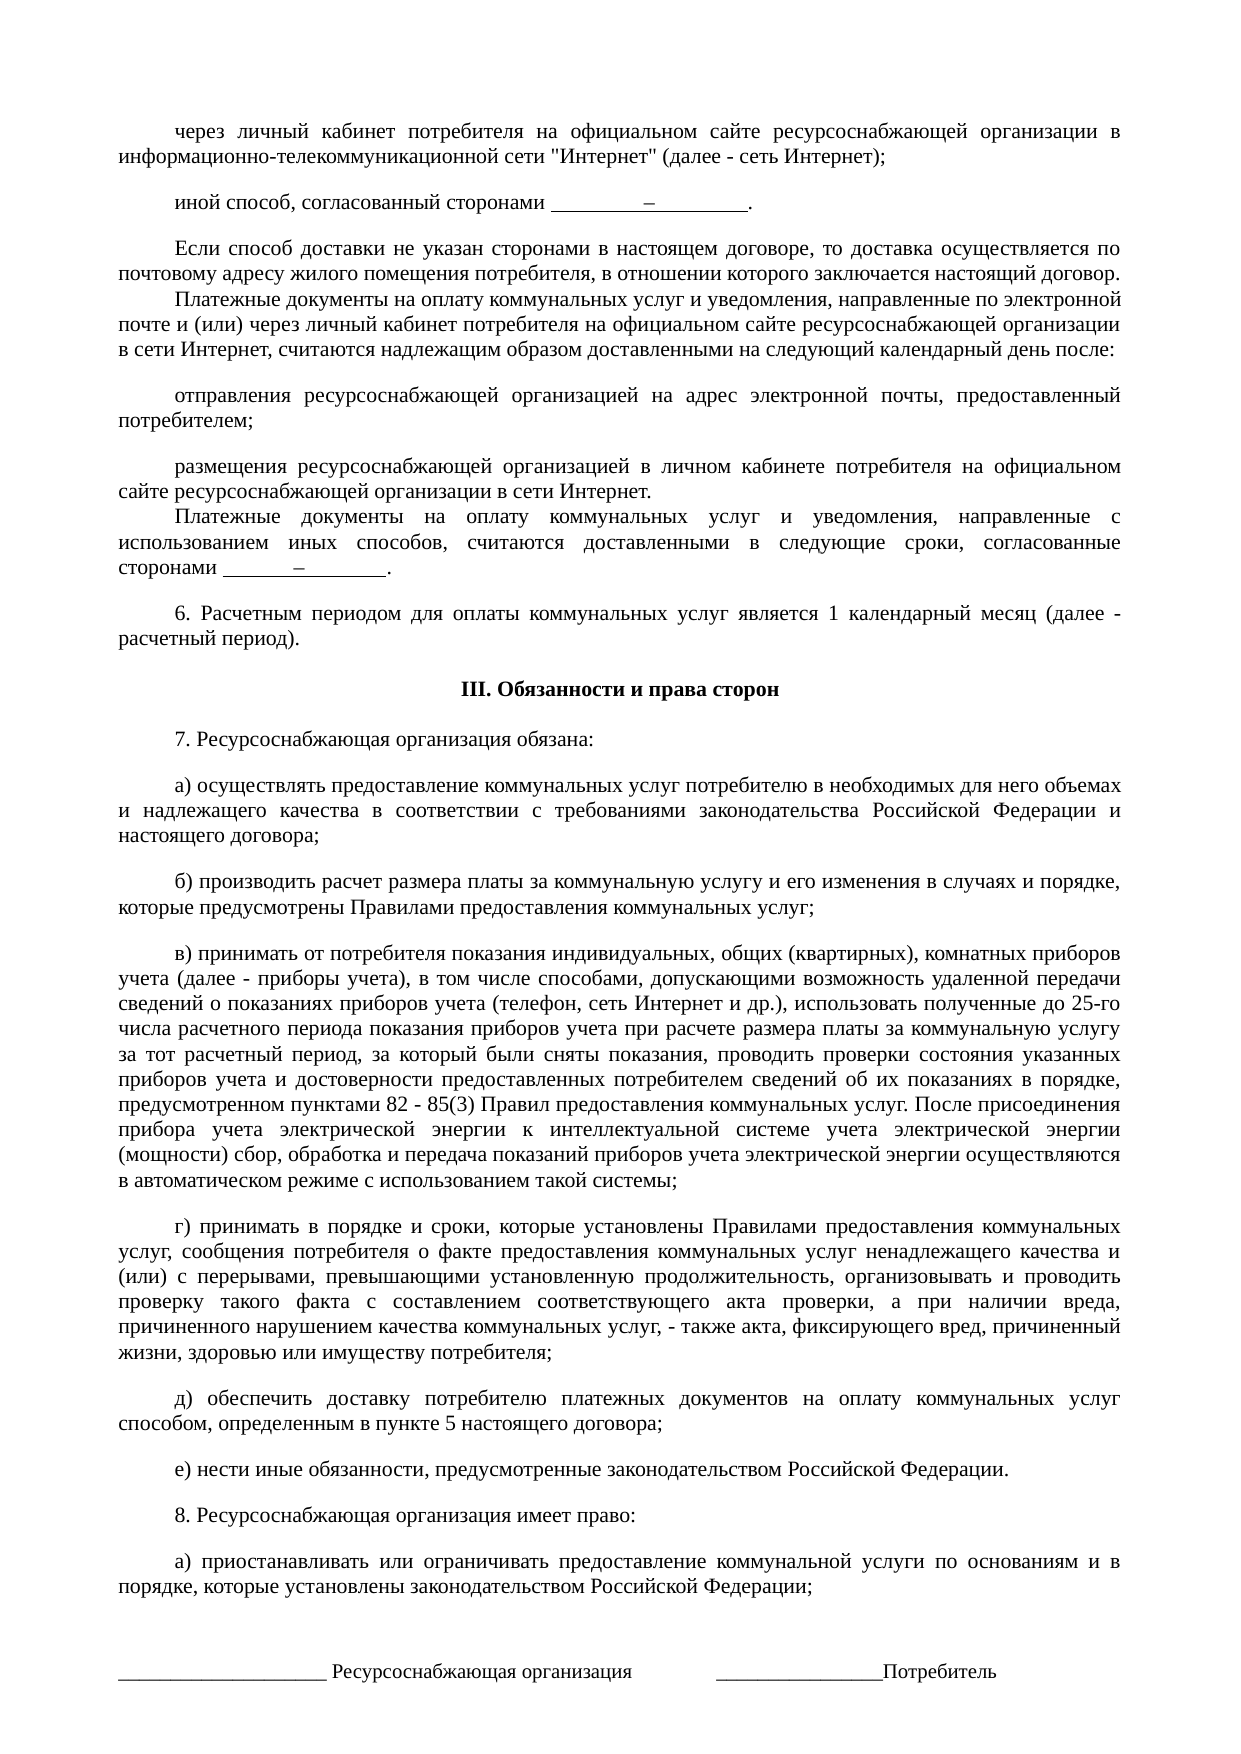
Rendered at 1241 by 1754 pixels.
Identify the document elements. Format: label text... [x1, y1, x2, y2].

text III. Обязанности и права сторон [118, 676, 1122, 701]
text Платежные документы на оплату коммунальных услуг и уведомления, направленные с использованием иных способов, считаются доставленными в следующие сроки, согласованные сторонами – . [118, 503, 1122, 579]
text а) осуществлять предоставление коммунальных услуг потребителю в необходимых для него объемах и надлежащего качества в соответствии с требованиями законодательства Российской Федерации и настоящего договора; [118, 772, 1122, 848]
text д) обеспечить доставку потребителю платежных документов на оплату коммунальных услуг способом, определенным в пункте 5 настоящего договора; [118, 1385, 1122, 1435]
text в) принимать от потребителя показания индивидуальных, общих (квартирных), комнатных приборов учета (далее - приборы учета), в том числе способами, допускающими возможность удаленной передачи сведений о показаниях приборов учета (телефон, сеть Интернет и др.), использовать полученные до 25-го числа расчетного периода показания приборов учета при расчете размера платы за коммунальную услугу за тот расчетный период, за который были сняты показания, проводить проверки состояния указанных приборов учета и достоверности предоставленных потребителем сведений об их показаниях в порядке, предусмотренном пунктами 82 - 85(3) Правил предоставления коммунальных услуг. После присоединения прибора учета электрической энергии к интеллектуальной системе учета электрической энергии (мощности) сбор, обработка и передача показаний приборов учета электрической энергии осуществляются в автоматическом режиме с использованием такой системы; [118, 940, 1122, 1192]
text 7. Ресурсоснабжающая организация обязана: [118, 726, 1122, 751]
text 6. Расчетным периодом для оплаты коммунальных услуг является 1 календарный месяц (далее - расчетный период). [118, 600, 1122, 650]
text г) принимать в порядке и сроки, которые установлены Правилами предоставления коммунальных услуг, сообщения потребителя о факте предоставления коммунальных услуг ненадлежащего качества и (или) с перерывами, превышающими установленную продолжительность, организовывать и проводить проверку такого факта с составлением соответствующего акта проверки, а при наличии вреда, причиненного нарушением качества коммунальных услуг, - также акта, фиксирующего вред, причиненный жизни, здоровью или имуществу потребителя; [118, 1213, 1122, 1364]
text 8. Ресурсоснабжающая организация имеет право: [118, 1502, 1122, 1527]
text через личный кабинет потребителя на официальном сайте ресурсоснабжающей организации в информационно-телекоммуникационной сети "Интернет" (далее - сеть Интернет); [118, 118, 1122, 168]
text б) производить расчет размера платы за коммунальную услугу и его изменения в случаях и порядке, которые предусмотрены Правилами предоставления коммунальных услуг; [118, 868, 1122, 919]
text а) приостанавливать или ограничивать предоставление коммунальной услуги по основаниям и в порядке, которые установлены законодательством Российской Федерации; [118, 1548, 1122, 1598]
text иной способ, согласованный сторонами – . [118, 189, 1122, 214]
text Если способ доставки не указан сторонами в настоящем договоре, то доставка осуществляется по почтовому адресу жилого помещения потребителя, в отношении которого заключается настоящий договор. [118, 235, 1122, 286]
text размещения ресурсоснабжающей организацией в личном кабинете потребителя на официальном сайте ресурсоснабжающей организации в сети Интернет. [118, 453, 1122, 503]
text отправления ресурсоснабжающей организацией на адрес электронной почты, предоставленный потребителем; [118, 382, 1122, 432]
text е) нести иные обязанности, предусмотренные законодательством Российской Федерации. [118, 1456, 1122, 1481]
text Платежные документы на оплату коммунальных услуг и уведомления, направленные по электронной почте и (или) через личный кабинет потребителя на официальном сайте ресурсоснабжающей организации в сети Интернет, считаются надлежащим образом доставленными на следующий календарный день после: [118, 286, 1122, 361]
